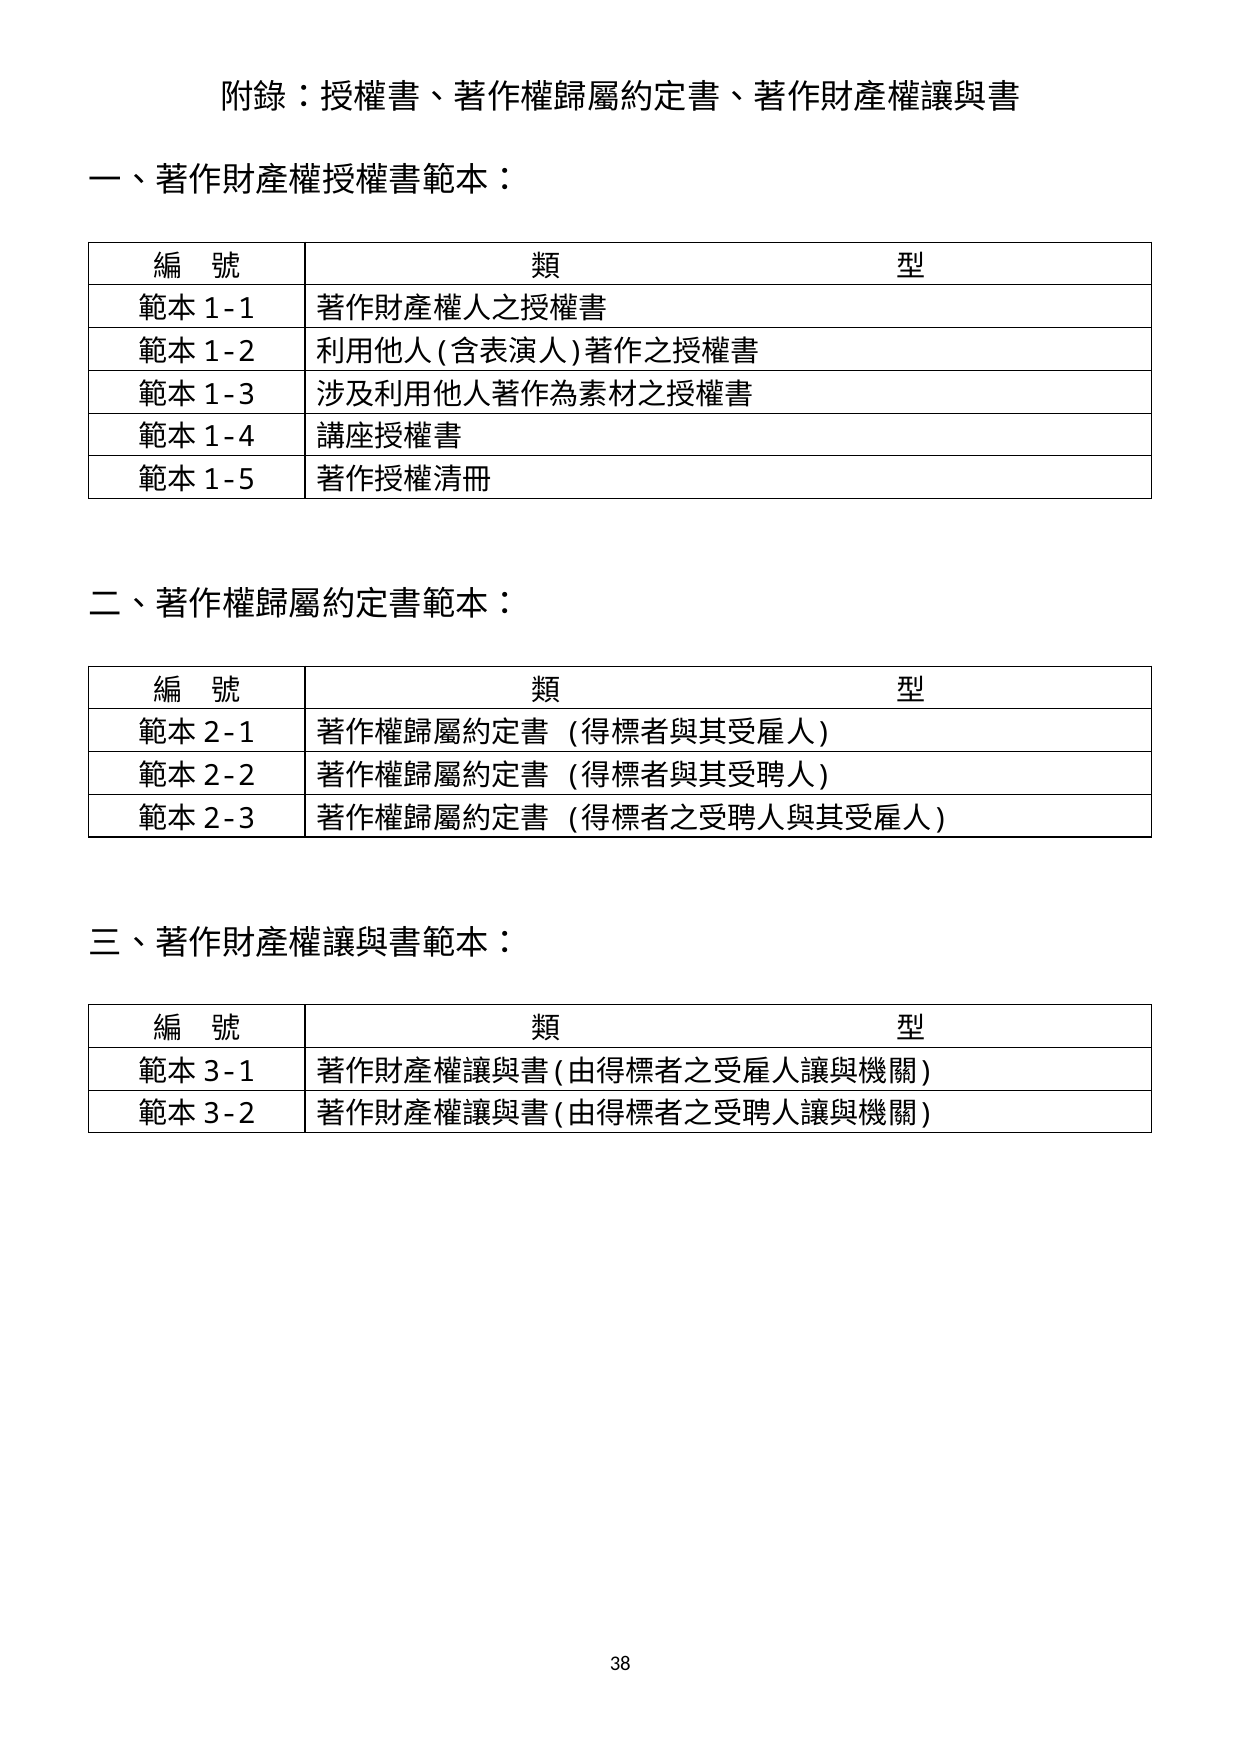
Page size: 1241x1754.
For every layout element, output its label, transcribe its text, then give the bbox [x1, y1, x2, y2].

table_header 類 型 [306, 1005, 1151, 1047]
table_cell 範本2-3 [89, 795, 304, 836]
table_cell 著作權歸屬約定書 (得標者之受聘人與其受雇人) [306, 795, 1151, 836]
table_cell 範本1-3 [89, 371, 304, 412]
table_cell 著作財產權讓與書(由得標者之受聘人讓與機關) [306, 1091, 1151, 1132]
table_cell 著作授權清冊 [306, 456, 1151, 498]
table_cell 講座授權書 [306, 414, 1151, 455]
table_cell 範本3-1 [89, 1048, 304, 1089]
table_cell 範本1-5 [89, 456, 304, 498]
table_header 編 號 [89, 667, 304, 708]
table_header 編 號 [89, 243, 304, 284]
table_header 編 號 [89, 1005, 304, 1047]
table_cell 著作財產權讓與書(由得標者之受雇人讓與機關) [306, 1048, 1151, 1089]
text 附錄：授權書、著作權歸屬約定書、著作財產權讓與書 [89, 75, 1152, 117]
table_cell 著作權歸屬約定書 (得標者與其受雇人) [306, 709, 1151, 751]
table_cell 利用他人(含表演人)著作之授權書 [306, 328, 1151, 370]
table_cell 著作財產權人之授權書 [306, 285, 1151, 327]
table_header 類 型 [306, 667, 1151, 708]
table_cell 範本1-1 [89, 285, 304, 327]
table_cell 範本2-2 [89, 752, 304, 794]
text 一、著作財產權授權書範本： [89, 158, 1152, 200]
table_cell 範本2-1 [89, 709, 304, 751]
table_cell 著作權歸屬約定書 (得標者與其受聘人) [306, 752, 1151, 794]
table_header 類 型 [306, 243, 1151, 284]
text 二、著作權歸屬約定書範本： [89, 582, 1152, 624]
table_cell 涉及利用他人著作為素材之授權書 [306, 371, 1151, 412]
table_cell 範本1-4 [89, 414, 304, 455]
table_cell 範本3-2 [89, 1091, 304, 1132]
table_cell 範本1-2 [89, 328, 304, 370]
text 三、著作財產權讓與書範本： [89, 921, 1152, 962]
